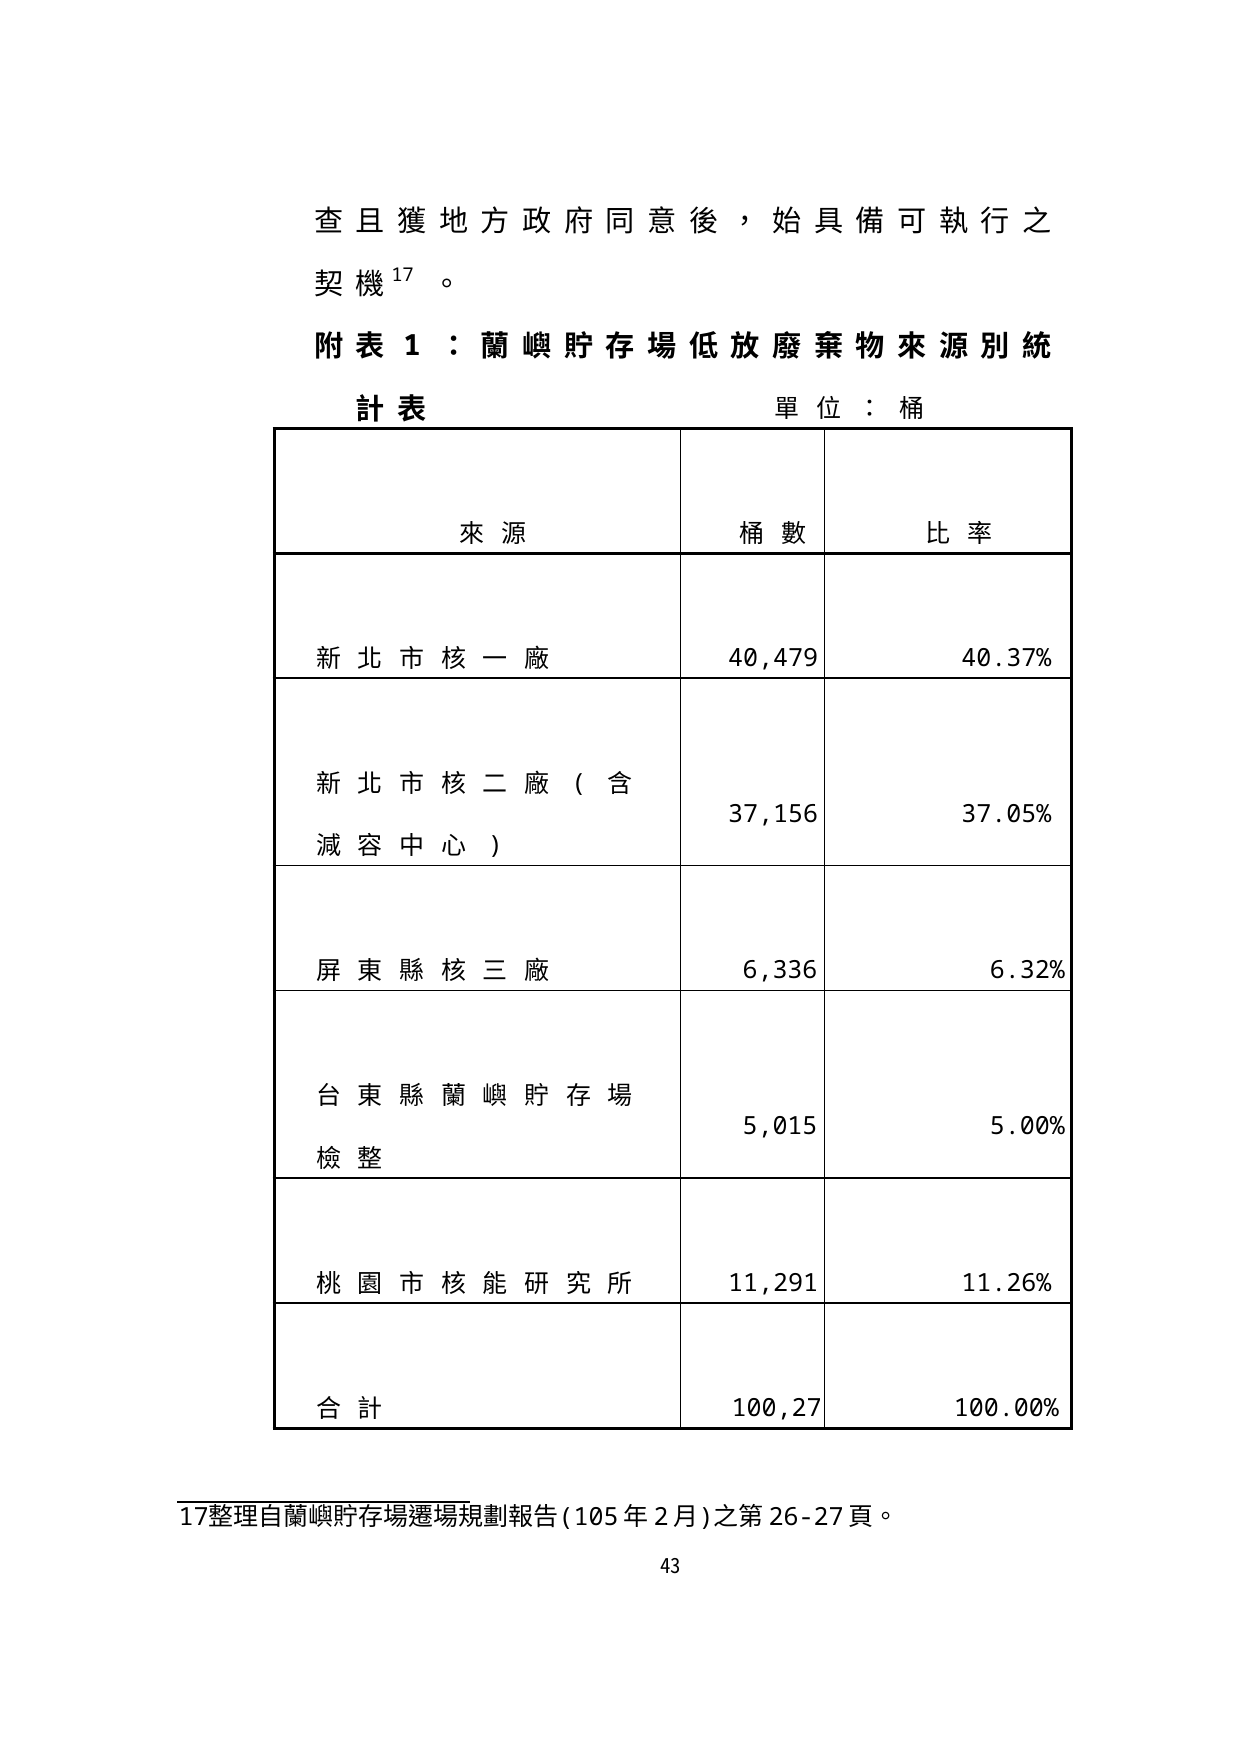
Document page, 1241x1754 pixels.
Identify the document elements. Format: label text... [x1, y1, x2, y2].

table_cell 11,291 [681, 1179, 824, 1302]
table_cell 5.00% [825, 991, 1070, 1177]
table_cell 37,156 [681, 679, 824, 865]
table_cell 100.00% [825, 1304, 1070, 1427]
table_cell 6,336 [681, 866, 824, 990]
table_cell 100,27 [681, 1304, 824, 1427]
table_cell 6.32% [825, 866, 1070, 990]
table_cell 合計 [276, 1304, 680, 1427]
text 整理自蘭嶼貯存場遷場規劃報告(105年2月)之第26-27頁。 [178, 1502, 1063, 1532]
table_cell 屏東縣核三廠 [276, 866, 680, 990]
table_cell 新北市核二廠(含減容中心) [276, 679, 680, 865]
table_cell 台東縣蘭嶼貯存場檢整 [276, 991, 680, 1177]
table_cell 5,015 [681, 991, 824, 1177]
table_cell 40.37% [825, 555, 1070, 677]
table_cell 37.05% [825, 679, 1070, 865]
text 查且獲地方政府同意後，始具備可執行之契機。 [271, 177, 1058, 302]
table_cell 11.26% [825, 1179, 1070, 1302]
text 附表1：蘭嶼貯存場低放廢棄物來源別統計表 單位：桶 [271, 302, 1058, 427]
table_cell 40,479 [681, 555, 824, 677]
table_cell 新北市核一廠 [276, 555, 680, 677]
table_header 比率 [825, 430, 1070, 552]
table_header 來源 [276, 430, 680, 552]
table_cell 桃園市核能研究所 [276, 1179, 680, 1302]
table_header 桶數 [681, 430, 824, 552]
